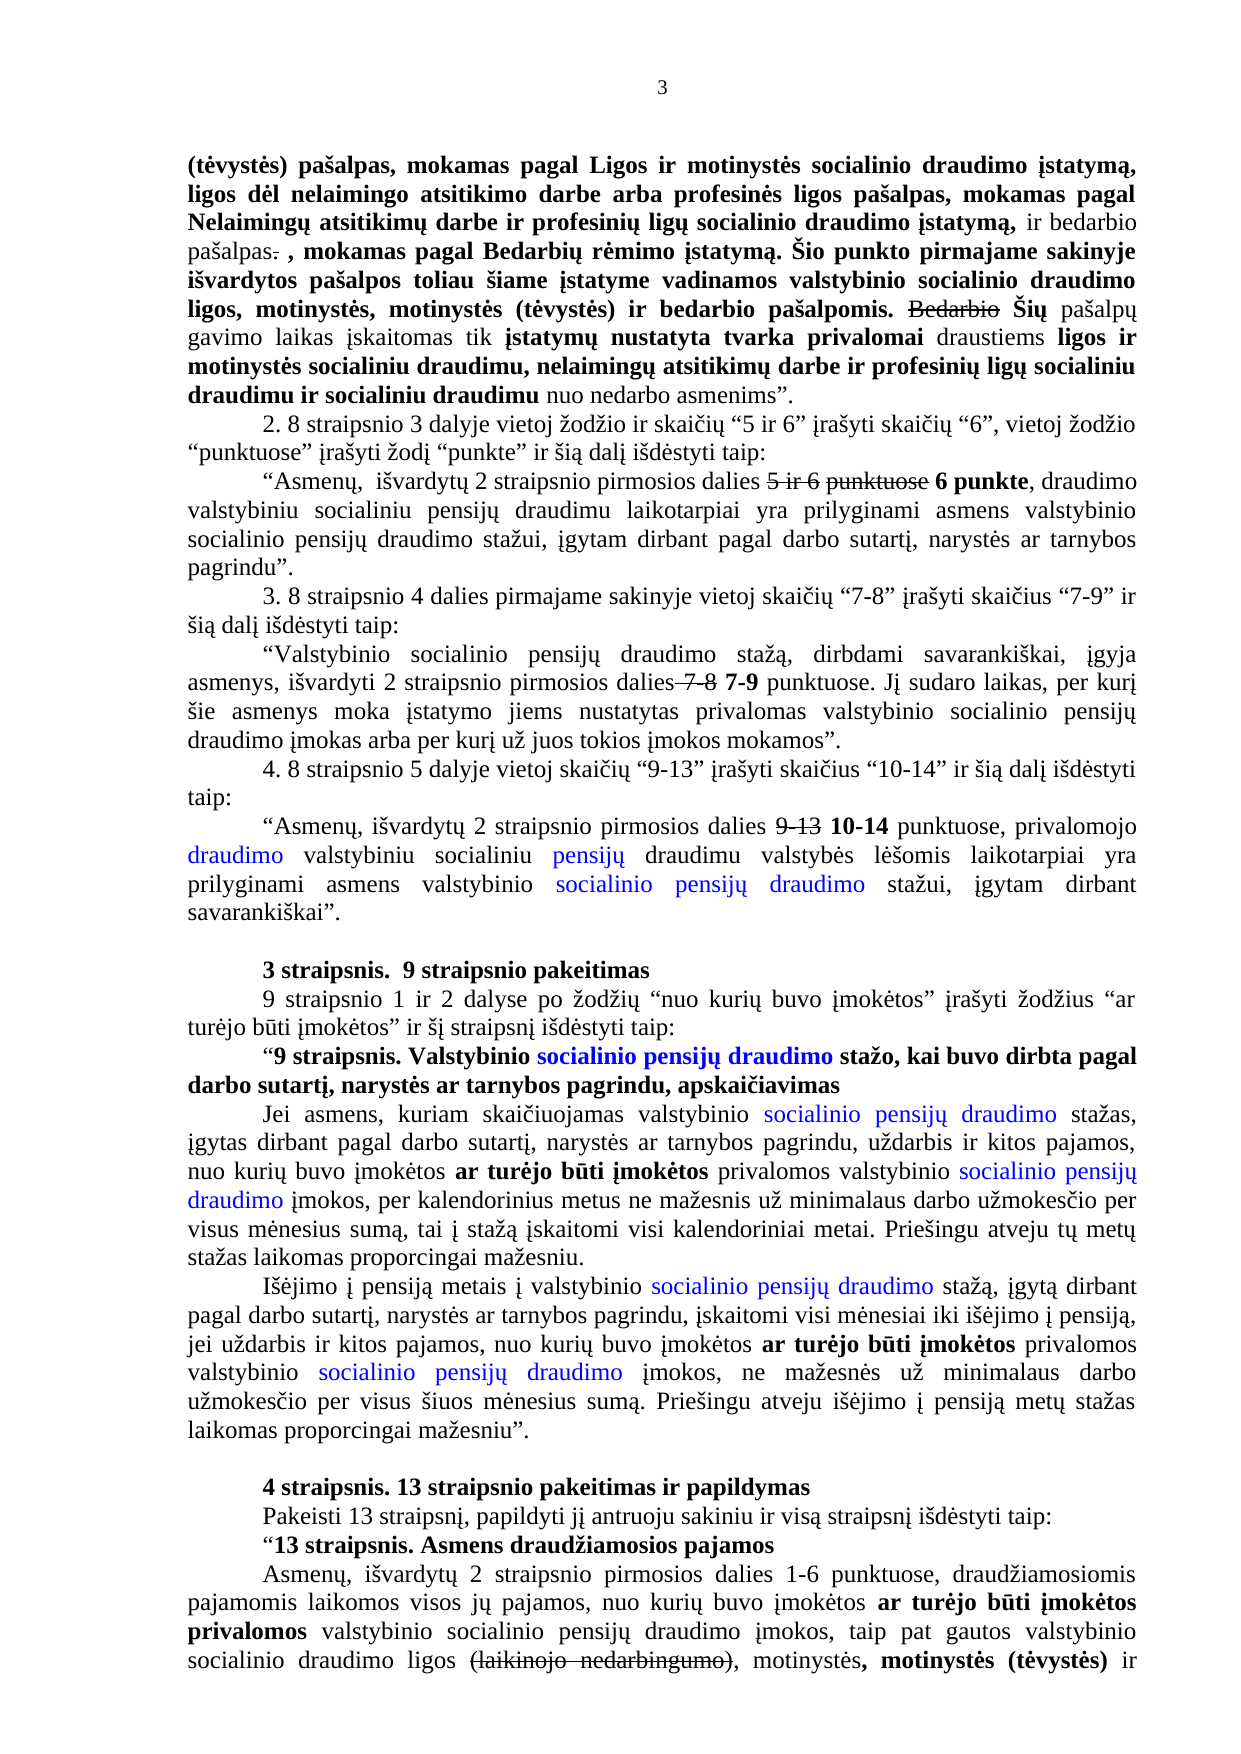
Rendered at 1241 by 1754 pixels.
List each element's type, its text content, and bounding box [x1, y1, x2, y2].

text Jei asmens, kuriam skaičiuojamas valstybinio socialinio pensijų draudimo stažas, įgytas dirbant pagal darbo sutartį, narystės ar tarnybos pagrindu, uždarbis ir kitos pajamos, nuo kurių buvo įmokėtos ar turėjo būti įmokėtos privalomos valstybinio socialinio pensijų draudimo įmokos, per kalendorinius metus ne mažesnis už minimalaus darbo užmokesčio per visus mėnesius sumą, tai į stažą įskaitomi visi kalendoriniai metai. Priešingu atveju tų metų stažas laikomas proporcingai mažesniu. [187, 1099, 1137, 1271]
text Pakeisti 13 straipsnį, papildyti jį antruoju sakiniu ir visą straipsnį išdėstyti taip: [187, 1501, 1137, 1530]
text 2. 8 straipsnio 3 dalyje vietoj žodžio ir skaičių “5 ir 6” įrašyti skaičių “6”, vietoj žodžio “punktuose” įrašyti žodį “punkte” ir šią dalį išdėstyti taip: [187, 409, 1137, 466]
text Asmenų, išvardytų 2 straipsnio pirmosios dalies 1-6 punktuose, draudžiamosiomis pajamomis laikomos visos jų pajamos, nuo kurių buvo įmokėtos ar turėjo būti įmokėtos privalomos valstybinio socialinio pensijų draudimo įmokos, taip pat gautos valstybinio socialinio draudimo ligos (laikinojo nedarbingumo), motinystės, motinystės (tėvystės) ir [187, 1559, 1137, 1674]
text 4 straipsnis. 13 straipsnio pakeitimas ir papildymas [187, 1472, 1137, 1501]
text “13 straipsnis. Asmens draudžiamosios pajamos [187, 1530, 1137, 1559]
text 4. 8 straipsnio 5 dalyje vietoj skaičių “9-13” įrašyti skaičius “10-14” ir šią dalį išdėstyti taip: [187, 754, 1137, 811]
text Išėjimo į pensiją metais į valstybinio socialinio pensijų draudimo stažą, įgytą dirbant pagal darbo sutartį, narystės ar tarnybos pagrindu, įskaitomi visi mėnesiai iki išėjimo į pensiją, jei uždarbis ir kitos pajamos, nuo kurių buvo įmokėtos ar turėjo būti įmokėtos privalomos valstybinio socialinio pensijų draudimo įmokos, ne mažesnės už minimalaus darbo užmokesčio per visus šiuos mėnesius sumą. Priešingu atveju išėjimo į pensiją metų stažas laikomas proporcingai mažesniu”. [187, 1271, 1137, 1444]
text “9 straipsnis. Valstybinio socialinio pensijų draudimo stažo, kai buvo dirbta pagal darbo sutartį, narystės ar tarnybos pagrindu, apskaičiavimas [187, 1041, 1137, 1099]
text 3 straipsnis. 9 straipsnio pakeitimas [187, 955, 1137, 984]
text “Asmenų, išvardytų 2 straipsnio pirmosios dalies 5 ir 6 punktuose 6 punkte, draudimo valstybiniu socialiniu pensijų draudimu laikotarpiai yra prilyginami asmens valstybinio socialinio pensijų draudimo stažui, įgytam dirbant pagal darbo sutartį, narystės ar tarnybos pagrindu”. [187, 466, 1137, 581]
text 9 straipsnio 1 ir 2 dalyse po žodžių “nuo kurių buvo įmokėtos” įrašyti žodžius “ar turėjo būti įmokėtos” ir šį straipsnį išdėstyti taip: [187, 984, 1137, 1041]
text 3. 8 straipsnio 4 dalies pirmajame sakinyje vietoj skaičių “7-8” įrašyti skaičius “7-9” ir šią dalį išdėstyti taip: [187, 581, 1137, 639]
text “Asmenų, išvardytų 2 straipsnio pirmosios dalies 9-13 10-14 punktuose, privalomojo draudimo valstybiniu socialiniu pensijų draudimu valstybės lėšomis laikotarpiai yra prilyginami asmens valstybinio socialinio pensijų draudimo stažui, įgytam dirbant savarankiškai”. [187, 811, 1137, 926]
text “Valstybinio socialinio pensijų draudimo stažą, dirbdami savarankiškai, įgyja asmenys, išvardyti 2 straipsnio pirmosios dalies 7-8 7-9 punktuose. Jį sudaro laikas, per kurį šie asmenys moka įstatymo jiems nustatytas privalomas valstybinio socialinio pensijų draudimo įmokas arba per kurį už juos tokios įmokos mokamos”. [187, 639, 1137, 754]
text (tėvystės) pašalpas, mokamas pagal Ligos ir motinystės socialinio draudimo įstatymą, ligos dėl nelaimingo atsitikimo darbe arba profesinės ligos pašalpas, mokamas pagal Nelaimingų atsitikimų darbe ir profesinių ligų socialinio draudimo įstatymą, ir bedarbio pašalpas. , mokamas pagal Bedarbių rėmimo įstatymą. Šio punkto pirmajame sakinyje išvardytos pašalpos toliau šiame įstatyme vadinamos valstybinio socialinio draudimo ligos, motinystės, motinystės (tėvystės) ir bedarbio pašalpomis. Bedarbio Šių pašalpų gavimo laikas įskaitomas tik įstatymų nustatyta tvarka privalomai draustiems ligos ir motinystės socialiniu draudimu, nelaimingų atsitikimų darbe ir profesinių ligų socialiniu draudimu ir socialiniu draudimu nuo nedarbo asmenims”. [187, 150, 1137, 409]
